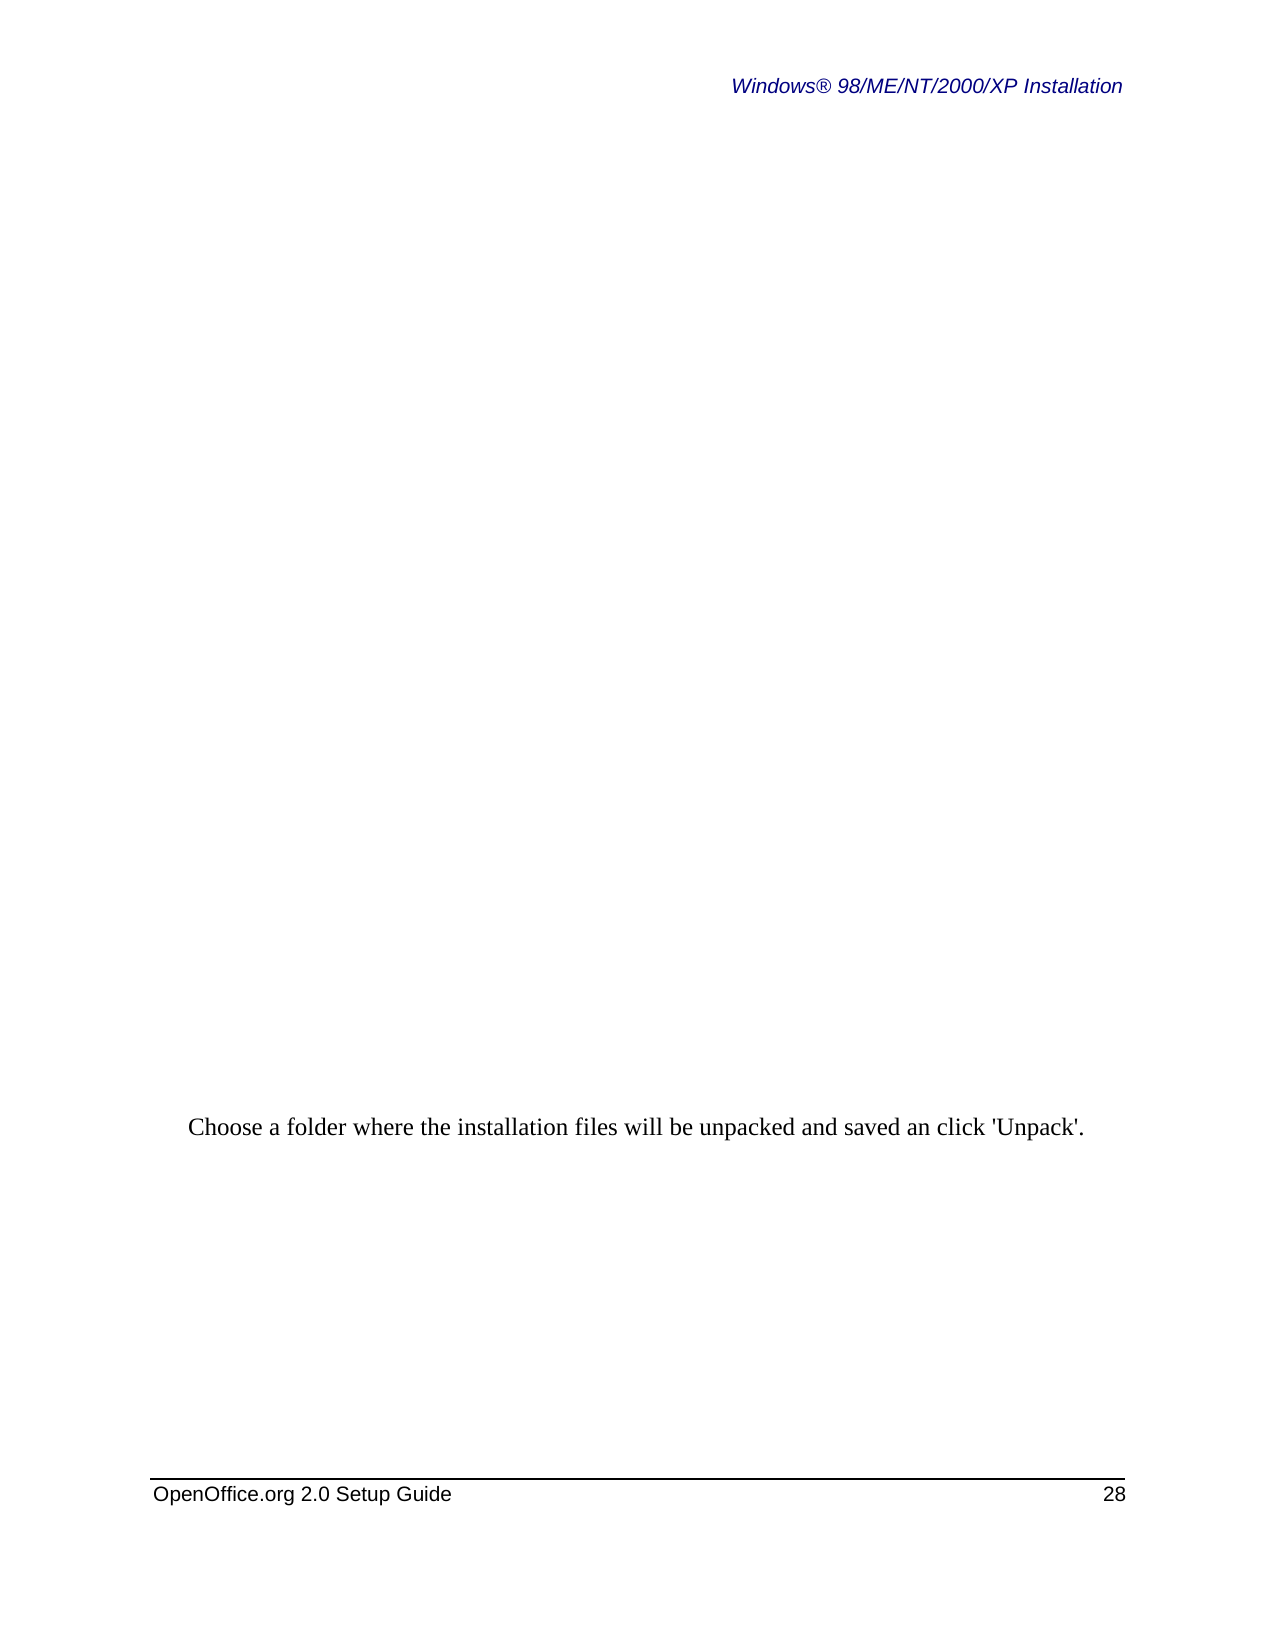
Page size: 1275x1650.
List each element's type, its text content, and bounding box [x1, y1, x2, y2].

text Choose a folder where the installation files will be unpacked and saved an click 'Unpack'. [188, 1113, 1125, 1169]
